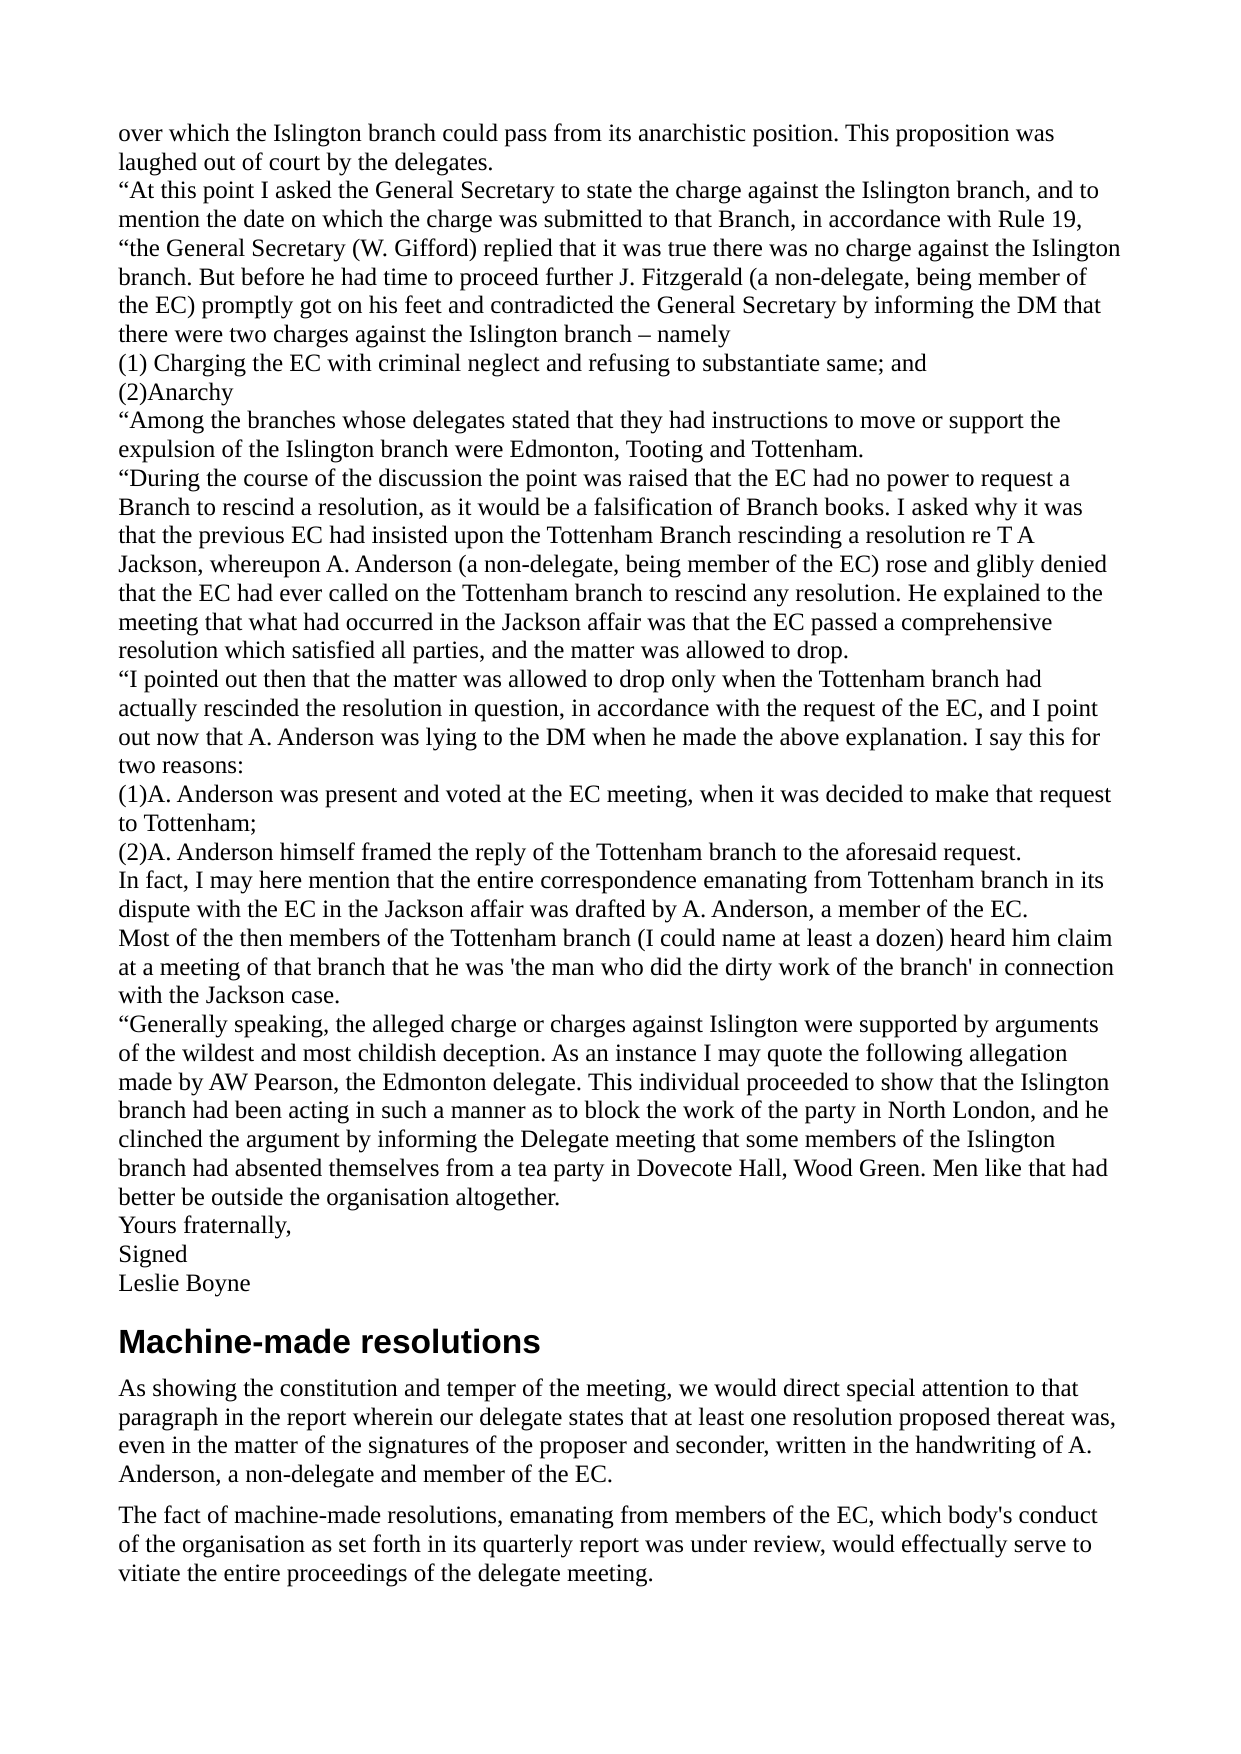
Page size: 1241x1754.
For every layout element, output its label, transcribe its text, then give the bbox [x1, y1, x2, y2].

text (1) Charging the EC with criminal neglect and refusing to substantiate same; and [118, 348, 1122, 377]
text over which the Islington branch could pass from its anarchistic position. This proposition was laughed out of court by the delegates. [118, 118, 1122, 176]
text As showing the constitution and temper of the meeting, we would direct special attention to that paragraph in the report wherein our delegate states that at least one resolution proposed thereat was, even in the matter of the signatures of the proposer and seconder, written in the handwriting of A. Anderson, a non-delegate and member of the EC. [118, 1373, 1122, 1488]
text “Generally speaking, the alleged charge or charges against Islington were supported by arguments of the wildest and most childish deception. As an instance I may quote the following allegation made by AW Pearson, the Edmonton delegate. This individual proceeded to show that the Islington branch had been acting in such a manner as to block the work of the party in North London, and he clinched the argument by informing the Delegate meeting that some members of the Islington branch had absented themselves from a tea party in Dovecote Hall, Wood Green. Men like that had better be outside the organisation altogether. [118, 1009, 1122, 1211]
text In fact, I may here mention that the entire correspondence emanating from Tottenham branch in its dispute with the EC in the Jackson affair was drafted by A. Anderson, a member of the EC. [118, 866, 1122, 923]
text The fact of machine-made resolutions, emanating from members of the EC, which body's conduct of the organisation as set forth in its quarterly report was under review, would effectually serve to vitiate the entire proceedings of the delegate meeting. [118, 1501, 1122, 1587]
text (1)A. Anderson was present and voted at the EC meeting, when it was decided to make that request to Tottenham; [118, 779, 1122, 837]
text Most of the then members of the Tottenham branch (I could name at least a dozen) heard him claim at a meeting of that branch that he was 'the man who did the dirty work of the branch' in connection with the Jackson case. [118, 923, 1122, 1009]
text Signed [118, 1239, 1122, 1268]
subtitle Machine-made resolutions [118, 1322, 1122, 1361]
text “Among the branches whose delegates stated that they had instructions to move or support the expulsion of the Islington branch were Edmonton, Tooting and Tottenham. [118, 406, 1122, 463]
text (2)Anarchy [118, 377, 1122, 406]
text (2)A. Anderson himself framed the reply of the Tottenham branch to the aforesaid request. [118, 837, 1122, 866]
text “I pointed out then that the matter was allowed to drop only when the Tottenham branch had actually rescinded the resolution in question, in accordance with the request of the EC, and I point out now that A. Anderson was lying to the DM when he made the above explanation. I say this for two reasons: [118, 664, 1122, 779]
text “At this point I asked the General Secretary to state the charge against the Islington branch, and to mention the date on which the charge was submitted to that Branch, in accordance with Rule 19, “the General Secretary (W. Gifford) replied that it was true there was no charge against the Islington branch. But before he had time to proceed further J. Fitzgerald (a non-delegate, being member of the EC) promptly got on his feet and contradicted the General Secretary by informing the DM that there were two charges against the Islington branch – namely [118, 176, 1122, 348]
text Leslie Boyne [118, 1268, 1122, 1297]
text “During the course of the discussion the point was raised that the EC had no power to request a Branch to rescind a resolution, as it would be a falsification of Branch books. I asked why it was that the previous EC had insisted upon the Tottenham Branch rescinding a resolution re T A Jackson, whereupon A. Anderson (a non-delegate, being member of the EC) rose and glibly denied that the EC had ever called on the Tottenham branch to rescind any resolution. He explained to the meeting that what had occurred in the Jackson affair was that the EC passed a comprehensive resolution which satisfied all parties, and the matter was allowed to drop. [118, 463, 1122, 664]
text Yours fraternally, [118, 1211, 1122, 1239]
